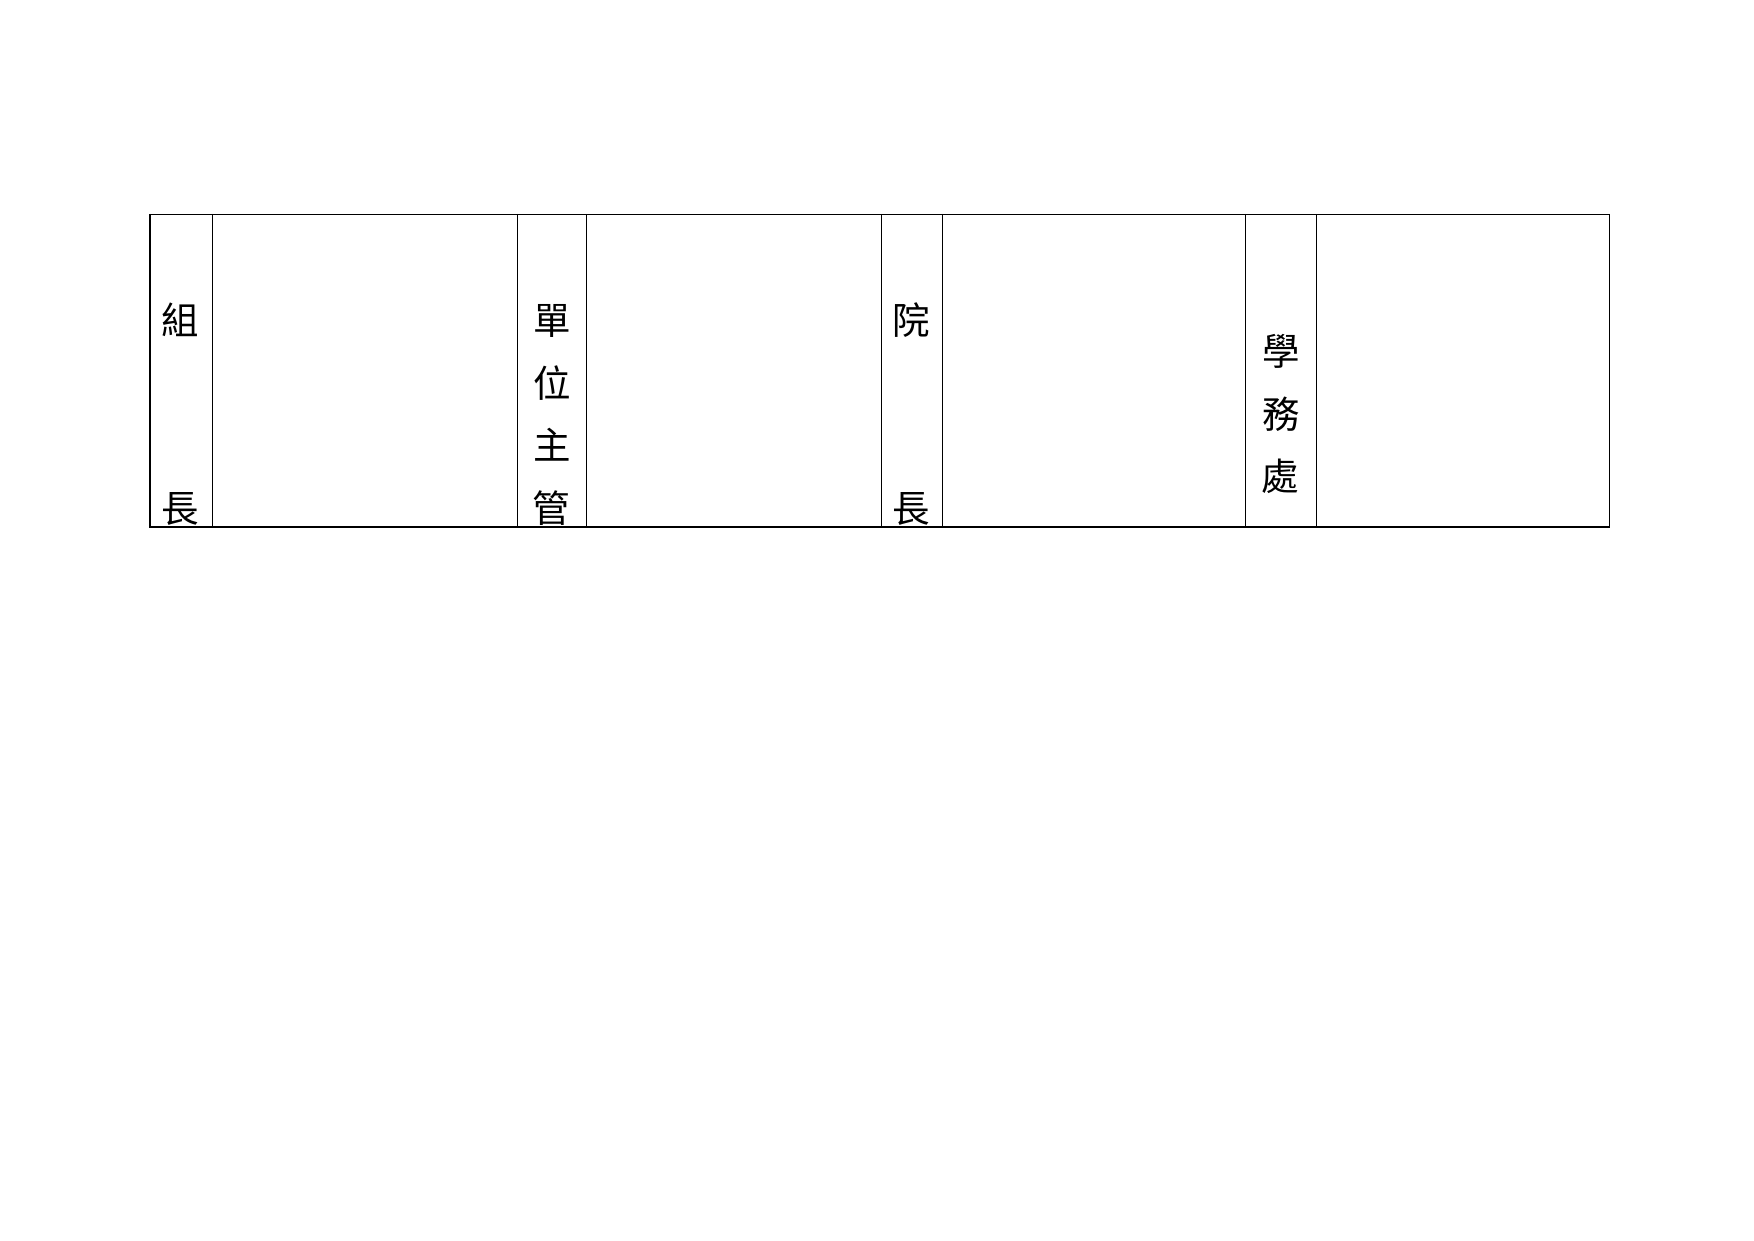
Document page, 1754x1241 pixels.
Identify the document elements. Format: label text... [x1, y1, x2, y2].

table_cell 單位主管 [518, 215, 586, 526]
table_cell [943, 215, 1245, 526]
table_cell [1317, 215, 1609, 526]
table_cell [587, 215, 881, 526]
table_cell 院 長 [882, 215, 942, 526]
table_cell 組 長 [151, 215, 212, 526]
table_cell [213, 215, 517, 526]
table_cell 學務處 [1246, 215, 1316, 526]
